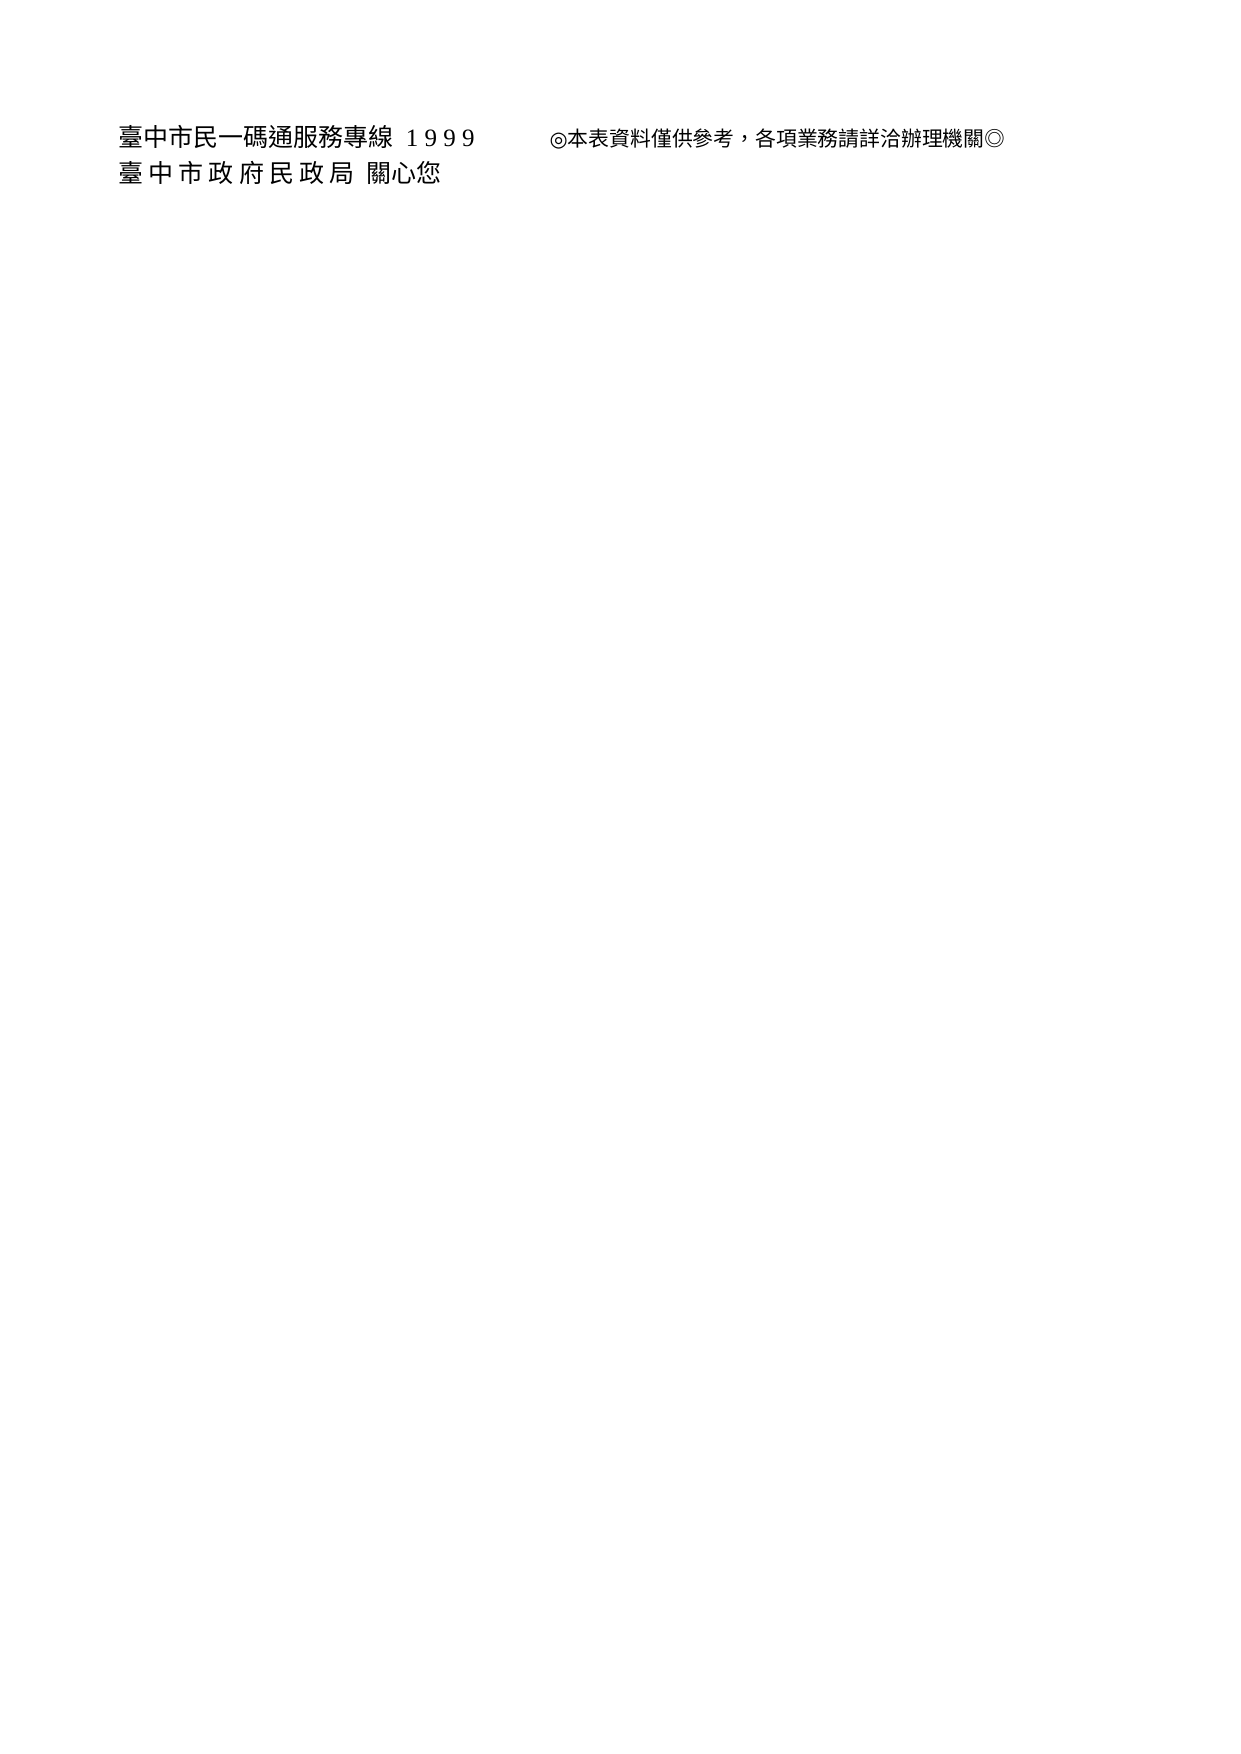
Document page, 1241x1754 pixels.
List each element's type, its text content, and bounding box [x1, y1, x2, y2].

text 臺中市民一碼通服務專線 1 9 9 9 ◎本表資料僅供參考，各項業務請詳洽辦理機關◎ [118, 117, 1122, 153]
text 臺中市政府民政局 關心您 [118, 153, 1122, 189]
